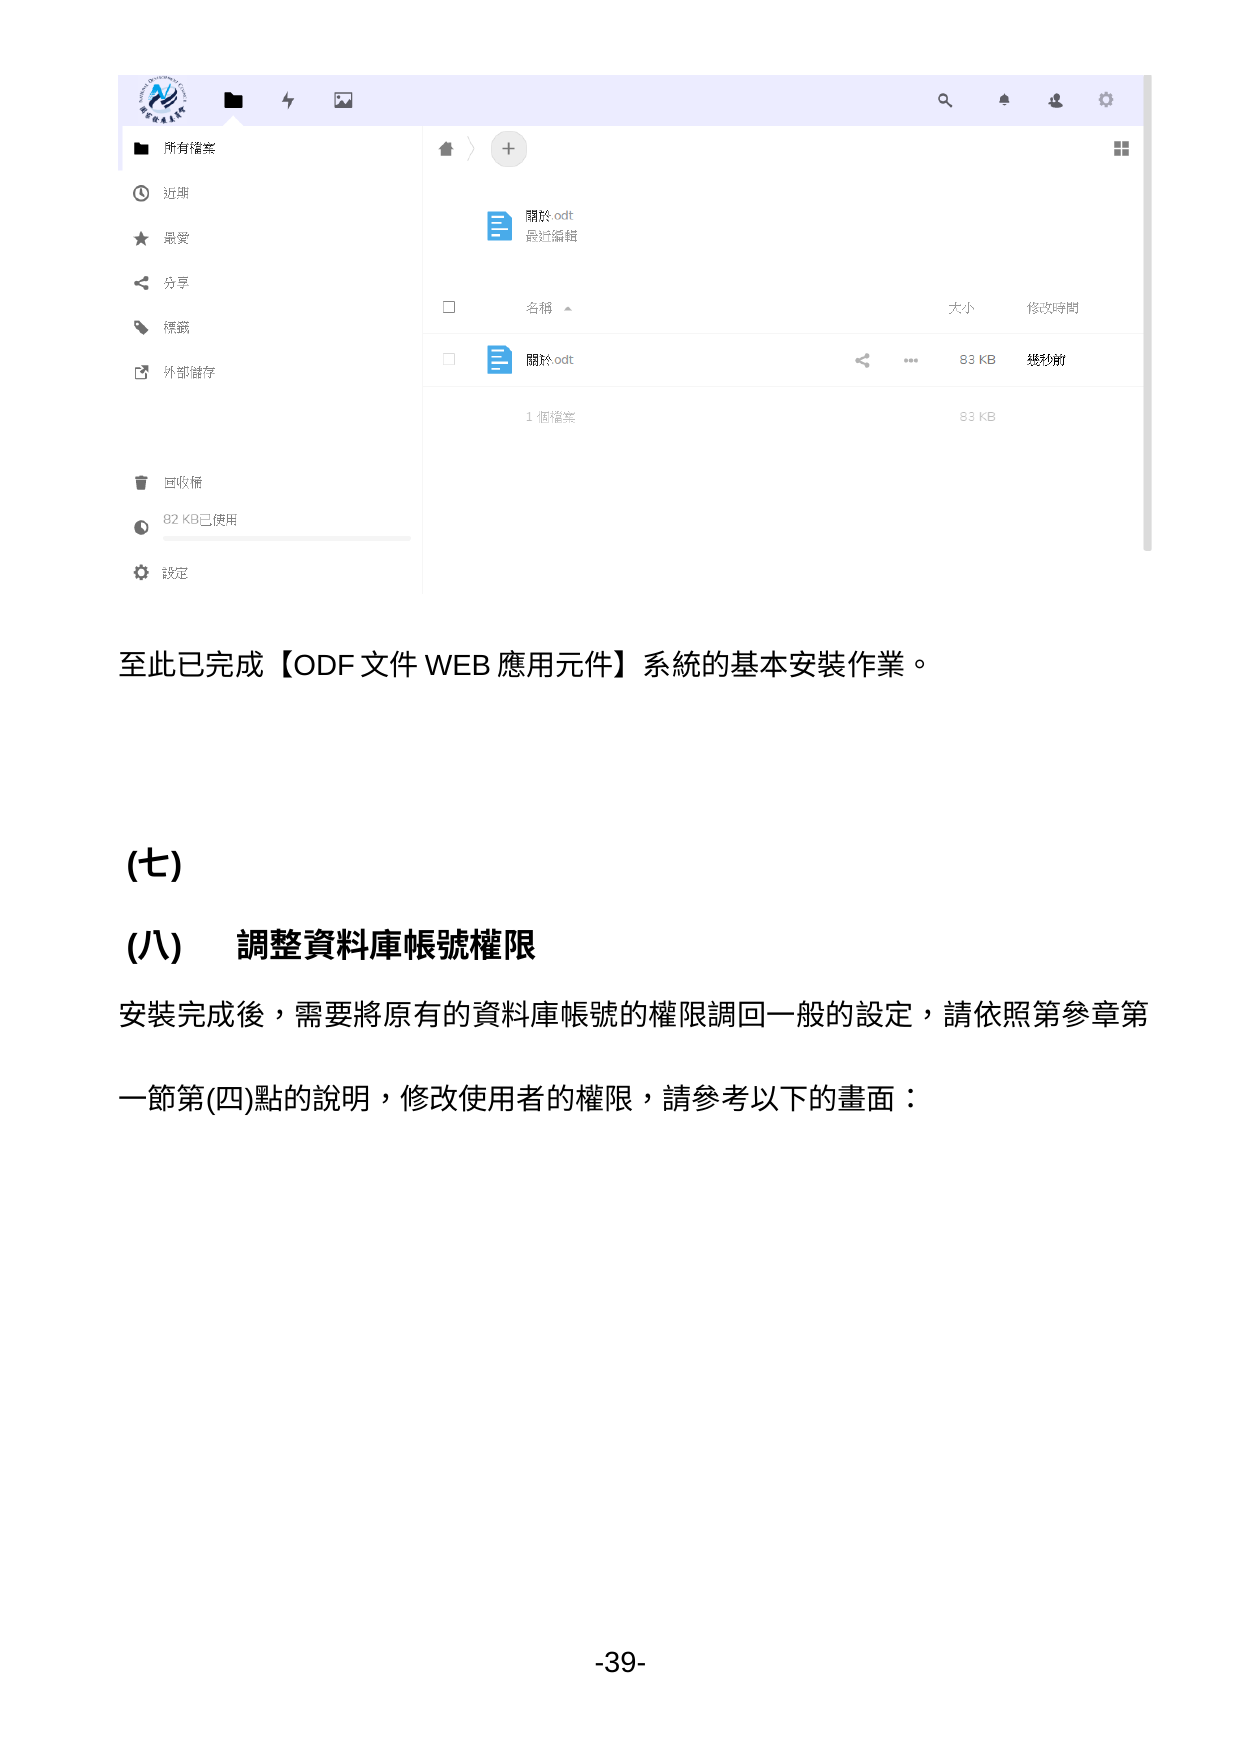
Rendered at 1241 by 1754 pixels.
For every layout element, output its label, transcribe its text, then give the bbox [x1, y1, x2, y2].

text 安裝完成後，需要將原有的資料庫帳號的權限調回一般的設定，請依照第參章第一節第(四)點的說明，修改使用者的權限，請參考以下的畫面： [118, 991, 1152, 1118]
subtitle 調整資料庫帳號權限 [88, 919, 1152, 967]
text 至此已完成【ODF文件WEB應用元件】系統的基本安裝作業。 [118, 642, 1152, 684]
